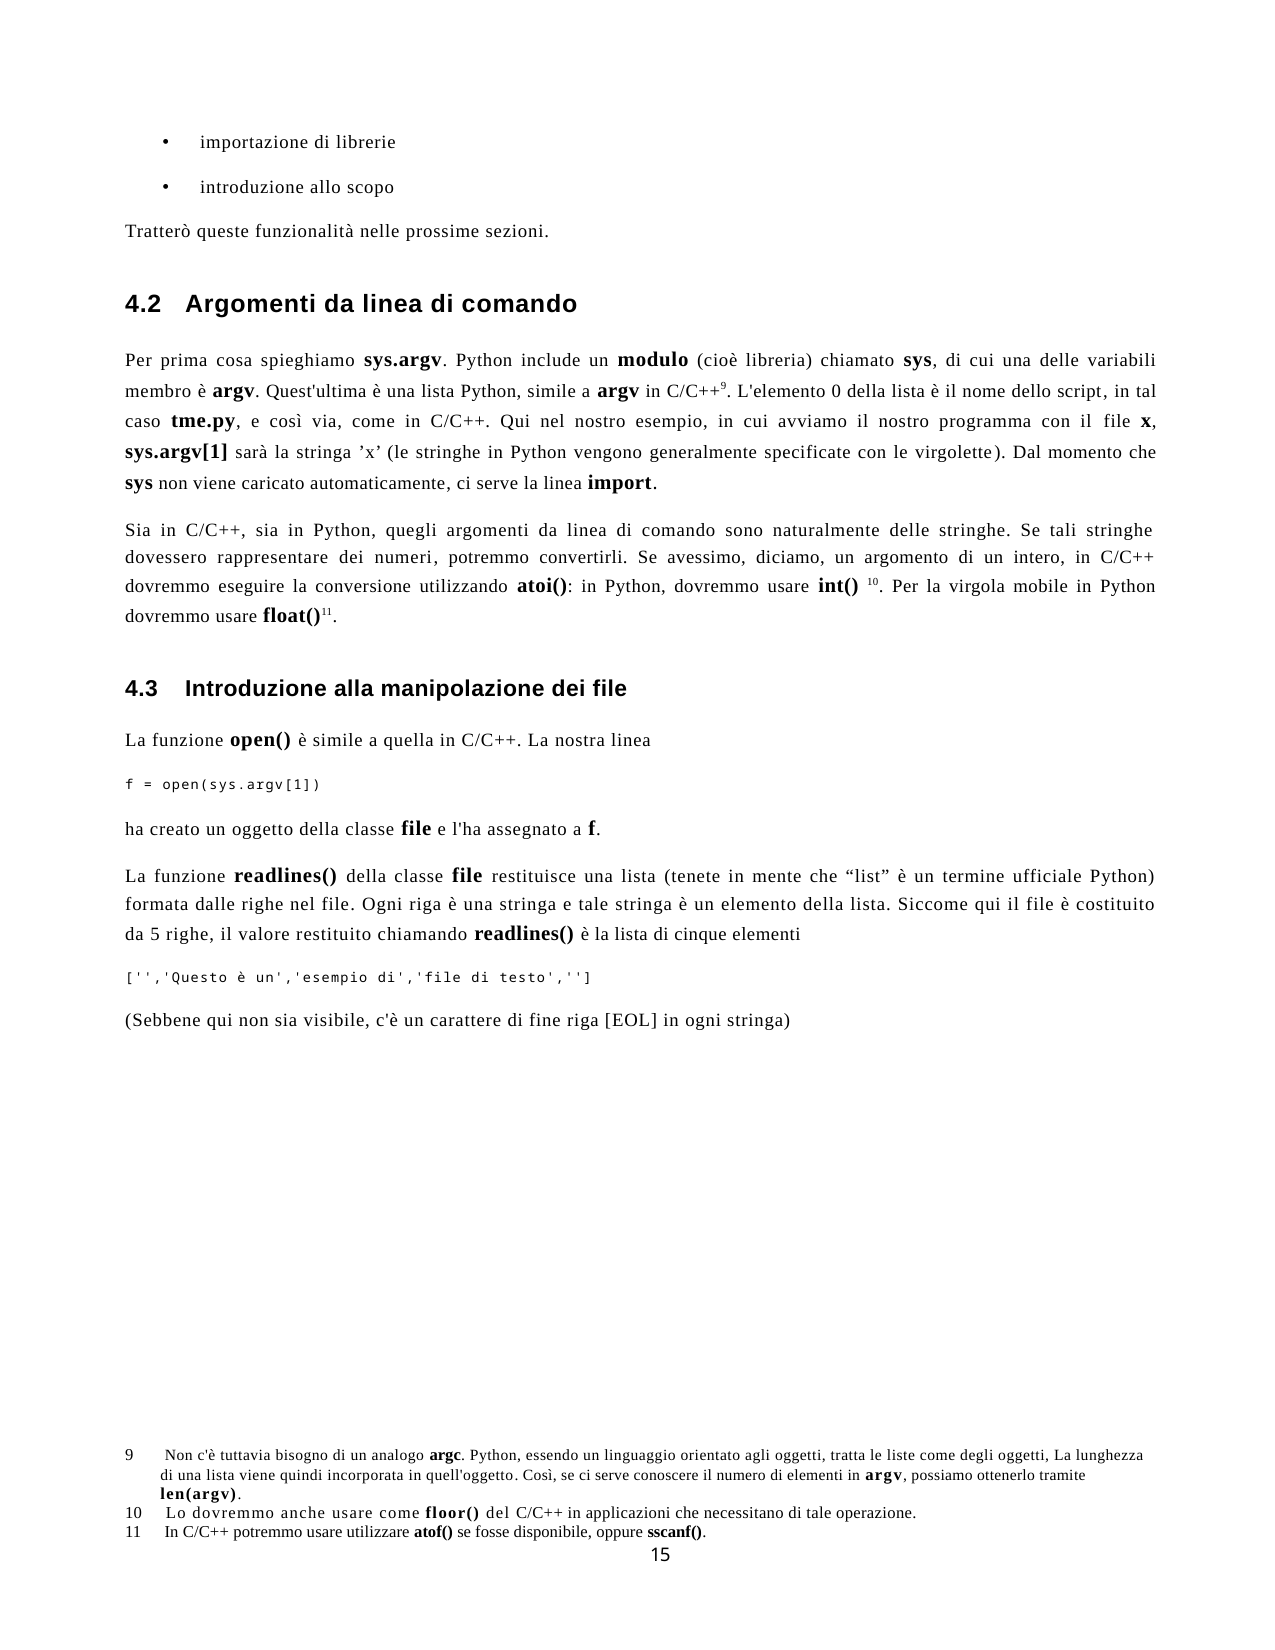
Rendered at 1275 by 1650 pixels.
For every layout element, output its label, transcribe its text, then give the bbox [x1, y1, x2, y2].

text Non c'è tuttavia bisogno di un analogo argc. Python, essendo un linguaggio orientato agli oggetti, tratta le liste come degli oggetti, La lunghezza di una lista viene quindi incorporata in quell'oggetto. Così, se ci serve conoscere il numero di elementi in argv, possiamo ottenerlo tramite len(argv). [125, 1445, 1156, 1503]
text Tratterò queste funzionalità nelle prossime sezioni. [125, 220, 1156, 242]
text Lo dovremmo anche usare come floor() del C/C++ in applicazioni che necessitano di tale operazione. [125, 1503, 1156, 1522]
text Per prima cosa spieghiamo sys.argv. Python include un modulo (cioè libreria) chiamato sys, di cui una delle variabili membro è argv. Quest'ultima è una lista Python, simile a argv in C/C++. L'elemento 0 della lista è il nome dello script, in tal caso tme.py, e così via, come in C/C++. Qui nel nostro esempio, in cui avviamo il nostro programma con il file x, sys.argv[1] sarà la stringa ’x’ (le stringhe in Python vengono generalmente specificate con le virgolette). Dal momento che sys non viene caricato automaticamente, ci serve la linea import. [125, 346, 1156, 495]
text Sia in C/C++, sia in Python, quegli argomenti da linea di comando sono naturalmente delle stringhe. Se tali stringhe dovessero rappresentare dei numeri, potremmo convertirli. Se avessimo, diciamo, un argomento di un intero, in C/C++ dovremmo eseguire la conversione utilizzando atoi(): in Python, dovremmo usare int() . Per la virgola mobile in Python dovremmo usare float(). [125, 519, 1156, 627]
list f = open(sys.argv[1]) [125, 775, 1156, 794]
text ha creato un oggetto della classe file e l'ha assegnato a f. [125, 816, 1156, 840]
text (Sebbene qui non sia visibile, c'è un carattere di fine riga [EOL] in ogni stringa) [125, 1009, 1156, 1030]
list ['','Questo è un','esempio di','file di testo',''] [125, 968, 1156, 987]
subtitle Argomenti da linea di comando [125, 288, 1155, 317]
text In C/C++ potremmo usare utilizzare atof() se fosse disponibile, oppure sscanf(). [125, 1522, 1156, 1541]
list importazione di librerie [162, 131, 1156, 153]
text La funzione open() è simile a quella in C/C++. La nostra linea [125, 727, 1156, 751]
text La funzione readlines() della classe file restituisce una lista (tenete in mente che “list” è un termine ufficiale Python) formata dalle righe nel file. Ogni riga è una stringa e tale stringa è un elemento della lista. Siccome qui il file è costituito da 5 righe, il valore restituito chiamando readlines() è la lista di cinque elementi [125, 863, 1156, 944]
list introduzione allo scopo [162, 176, 1156, 197]
subtitle Introduzione alla manipolazione dei file [125, 674, 1155, 701]
